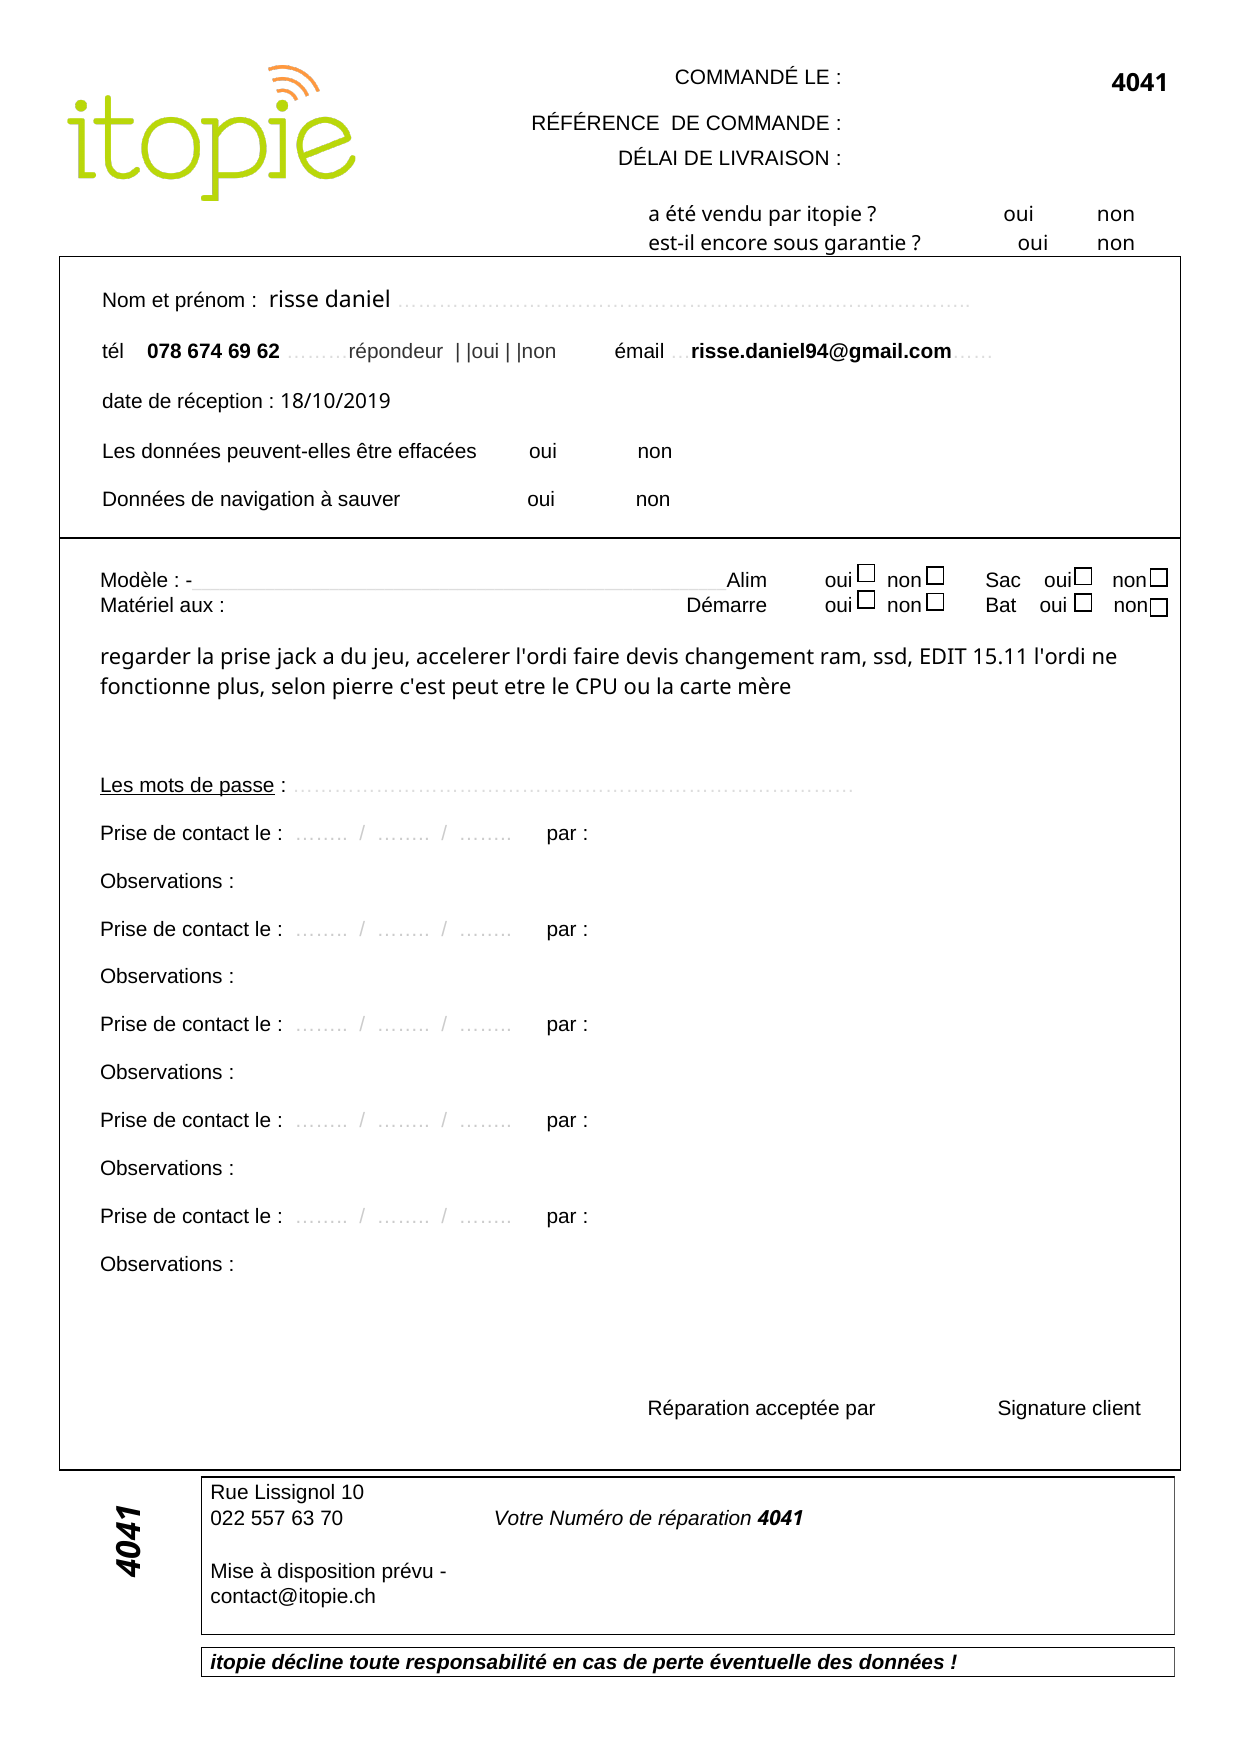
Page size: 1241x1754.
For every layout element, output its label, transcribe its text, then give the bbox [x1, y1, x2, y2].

text Modèle : - Alim oui non Sac oui non [60, 562, 856, 590]
text Prise de contact le : …….. / …….. / …….. par : [60, 913, 1180, 940]
text Modèle : - Alim oui non Sac oui non [948, 562, 1180, 590]
text date de réception : 18/10/2019 [60, 383, 1180, 415]
text tél 078 674 69 62 ………répondeur | |oui | |non émail …risse.daniel94@gmail.com…… [60, 335, 1180, 362]
table_cell RÉFÉRENCE DE COMMANDE : [490, 105, 847, 140]
text Nom et prénom : risse daniel ……………………………………………………………………….. [60, 280, 1180, 314]
text Observations : [60, 961, 1180, 988]
picture [67, 65, 356, 201]
text Les mots de passe : ……………………………………………………………………… [60, 769, 1180, 797]
table_header 4041 [847, 59, 1180, 104]
text Réparation acceptée par Signature client [60, 1392, 1180, 1419]
text Matériel aux : Démarre oui non Bat oui non [60, 590, 1180, 617]
text Prise de contact le : …….. / …….. / …….. par : [60, 1201, 1180, 1228]
text Données de navigation à sauver oui non [60, 484, 1180, 511]
text Prise de contact le : …….. / …….. / …….. par : [60, 1105, 1180, 1132]
text Prise de contact le : …….. / …….. / …….. par : [60, 1009, 1180, 1036]
text Observations : [60, 865, 1180, 892]
table_cell [847, 140, 1180, 175]
table_cell [847, 105, 1180, 140]
text Les données peuvent-elles être effacées oui non [60, 436, 1180, 463]
table_cell DÉLAI DE LIVRAISON : [490, 140, 847, 175]
text Prise de contact le : …….. / …….. / …….. par : [60, 817, 1180, 844]
table_cell itopie décline toute responsabilité en cas de perte éventuelle des données ! [195, 1641, 1180, 1683]
text Observations : [60, 1057, 1180, 1084]
text Observations : [60, 1153, 1180, 1180]
text Modèle : - Alim oui non Sac oui non [879, 562, 925, 590]
table_header 4041 [59, 1471, 195, 1683]
text regarder la prise jack a du jeu, accelerer l'ordi faire devis changement ram, ssd, EDIT 15.11 l'ordi ne fonctionne plus, selon pierre c'est peut etre le CPU ou la carte mère [60, 638, 1180, 701]
table_header COMMANDÉ LE : [490, 59, 847, 104]
text est-il encore sous garantie ? oui non [59, 228, 1181, 256]
text a été vendu par itopie ? oui non [59, 199, 1181, 228]
table_header Rue Lissignol 10 022 557 63 70 Votre Numéro de réparation 4041 Mise à disposition prévu - contact@itopie.ch [195, 1471, 1180, 1641]
text Observations : [60, 1249, 1180, 1276]
